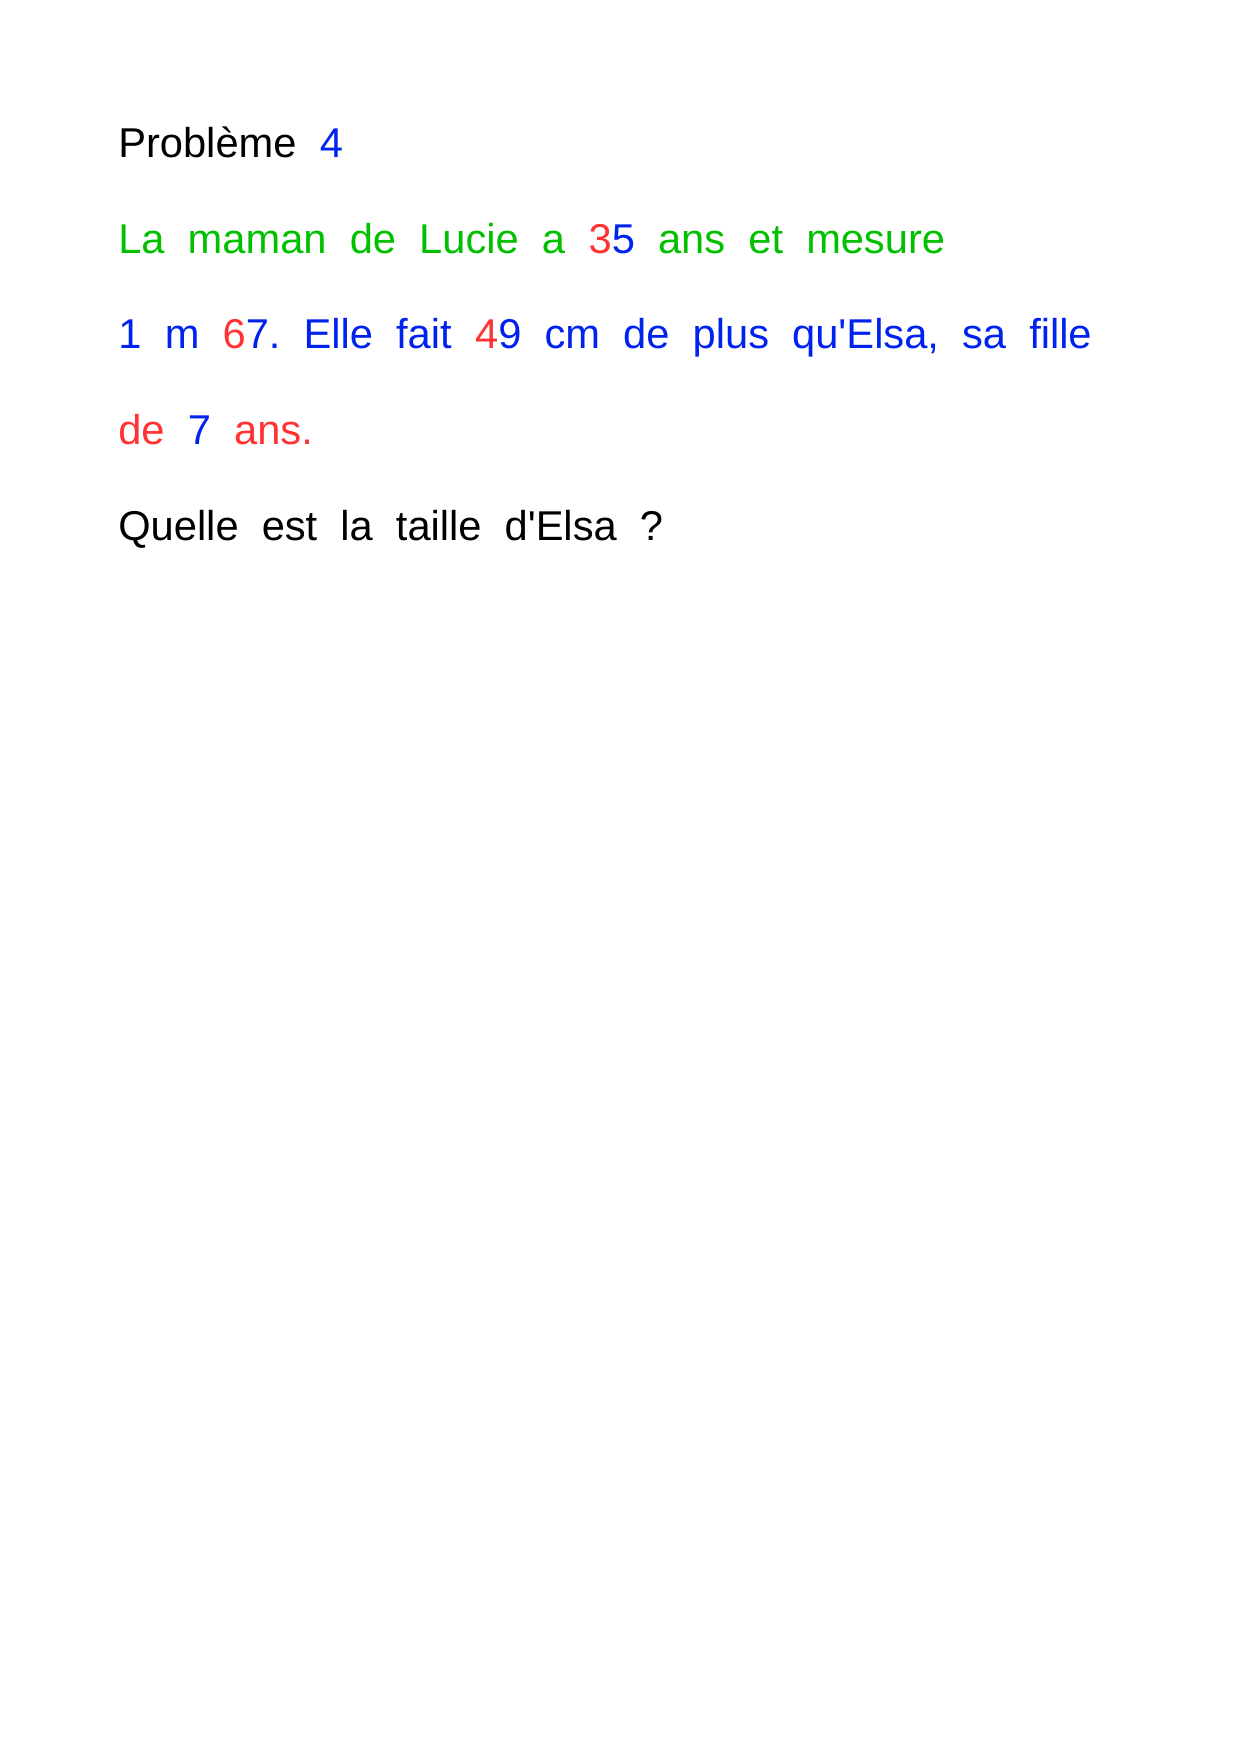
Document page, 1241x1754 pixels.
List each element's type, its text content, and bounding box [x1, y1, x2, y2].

text La maman de Lucie a 35 ans et mesure 1 m 67. Elle fait 49 cm de plus qu'Elsa, sa fille de 7 ans. [118, 214, 1122, 453]
text Problème 4 [118, 118, 1122, 166]
text Quelle est la taille d'Elsa ? [118, 501, 1122, 549]
